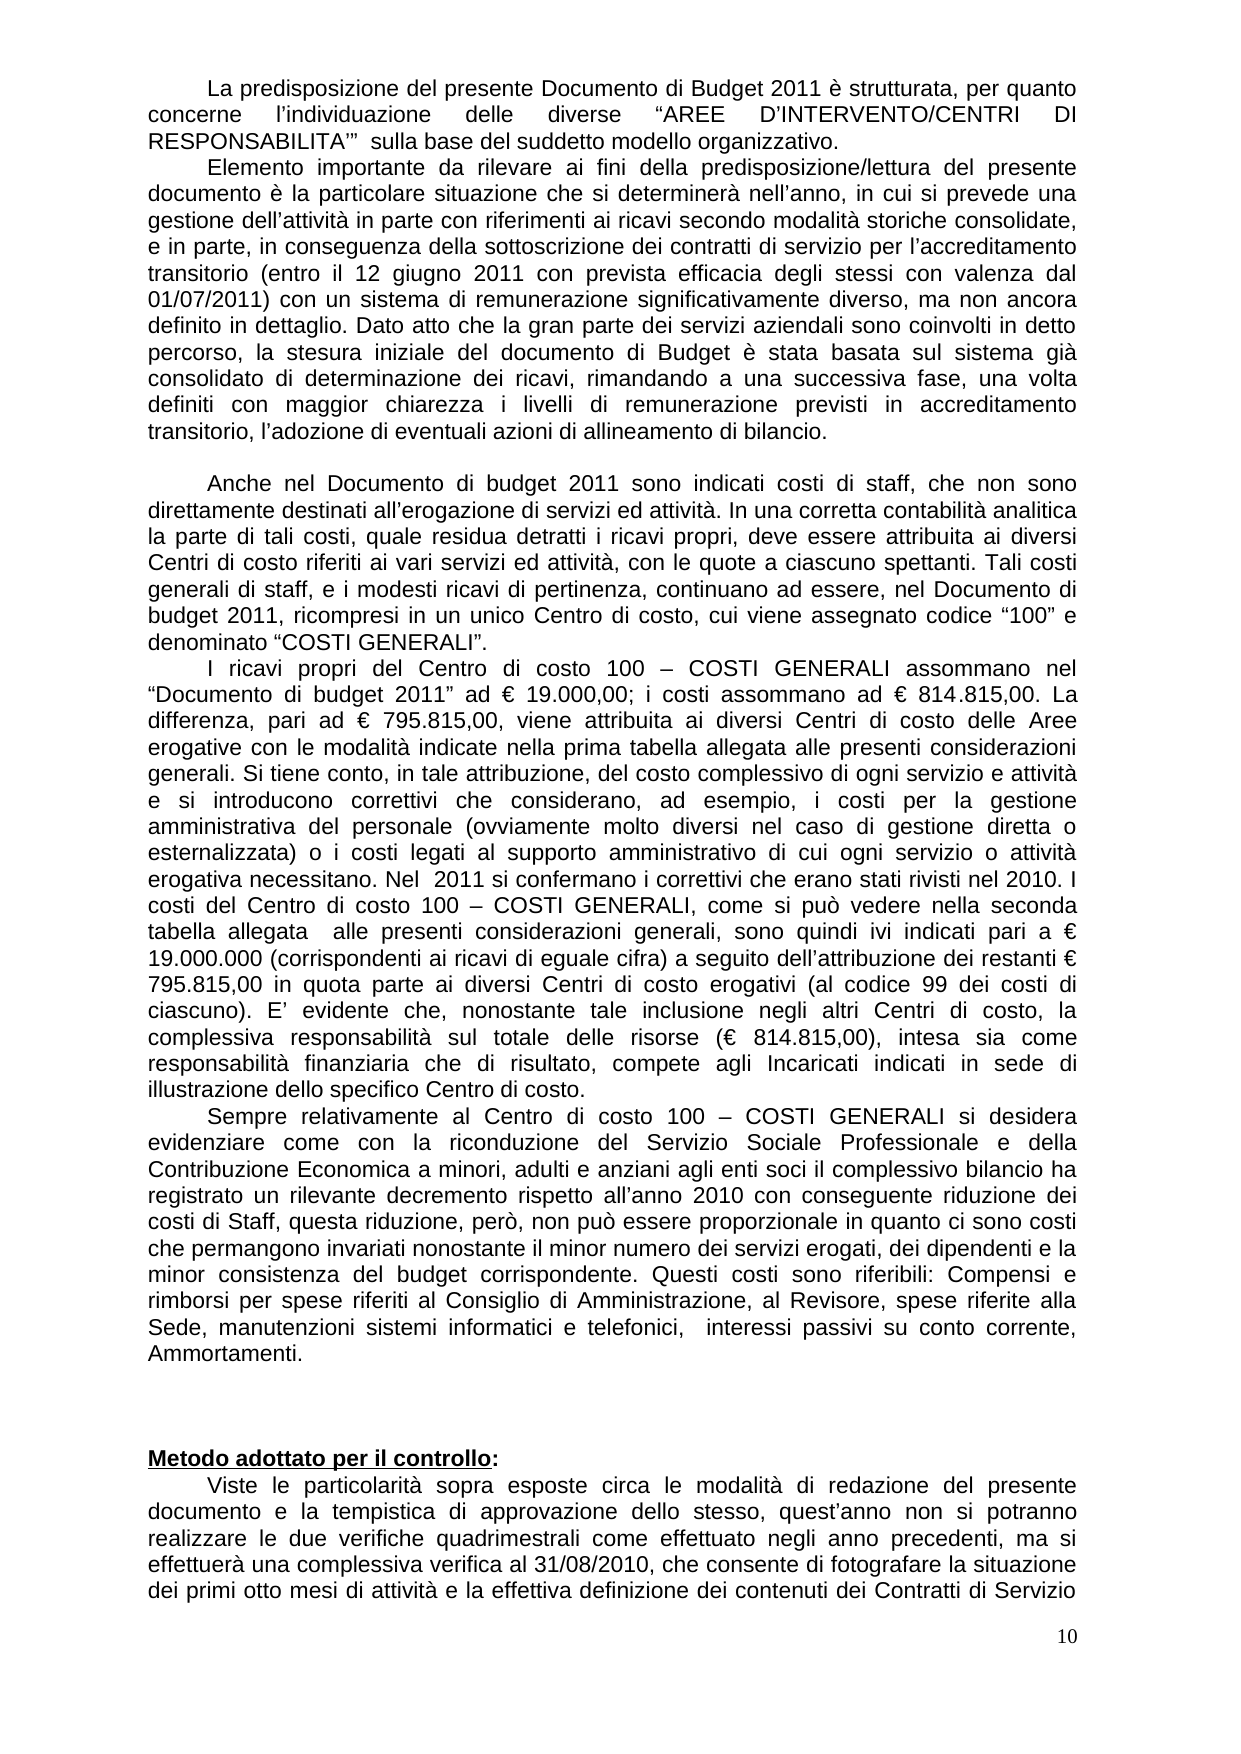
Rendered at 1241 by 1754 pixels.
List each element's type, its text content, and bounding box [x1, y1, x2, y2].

text Metodo adottato per il controllo: [148, 1445, 1078, 1472]
text Viste le particolarità sopra esposte circa le modalità di redazione del presente documento e la tempistica di approvazione dello stesso, quest’anno non si potranno realizzare le due verifiche quadrimestrali come effettuato negli anno precedenti, ma si effettuerà una complessiva verifica al 31/08/2010, che consente di fotografare la situazione dei primi otto mesi di attività e la effettiva definizione dei contenuti dei Contratti di Servizio [148, 1472, 1078, 1603]
text La predisposizione del presente Documento di Budget 2011 è strutturata, per quanto concerne l’individuazione delle diverse “AREE D’INTERVENTO/CENTRI DI RESPONSABILITA’” sulla base del suddetto modello organizzativo. [148, 75, 1078, 154]
text Elemento importante da rilevare ai fini della predisposizione/lettura del presente documento è la particolare situazione che si determinerà nell’anno, in cui si prevede una gestione dell’attività in parte con riferimenti ai ricavi secondo modalità storiche consolidate, e in parte, in conseguenza della sottoscrizione dei contratti di servizio per l’accreditamento transitorio (entro il 12 giugno 2011 con prevista efficacia degli stessi con valenza dal 01/07/2011) con un sistema di remunerazione significativamente diverso, ma non ancora definito in dettaglio. Dato atto che la gran parte dei servizi aziendali sono coinvolti in detto percorso, la stesura iniziale del documento di Budget è stata basata sul sistema già consolidato di determinazione dei ricavi, rimandando a una successiva fase, una volta definiti con maggior chiarezza i livelli di remunerazione previsti in accreditamento transitorio, l’adozione di eventuali azioni di allineamento di bilancio. [148, 154, 1078, 444]
text Anche nel Documento di budget 2011 sono indicati costi di staff, che non sono direttamente destinati all’erogazione di servizi ed attività. In una corretta contabilità analitica la parte di tali costi, quale residua detratti i ricavi propri, deve essere attribuita ai diversi Centri di costo riferiti ai vari servizi ed attività, con le quote a ciascuno spettanti. Tali costi generali di staff, e i modesti ricavi di pertinenza, continuano ad essere, nel Documento di budget 2011, ricompresi in un unico Centro di costo, cui viene assegnato codice “100” e denominato “COSTI GENERALI”. [148, 470, 1078, 655]
text Sempre relativamente al Centro di costo 100 – COSTI GENERALI si desidera evidenziare come con la riconduzione del Servizio Sociale Professionale e della Contribuzione Economica a minori, adulti e anziani agli enti soci il complessivo bilancio ha registrato un rilevante decremento rispetto all’anno 2010 con conseguente riduzione dei costi di Staff, questa riduzione, però, non può essere proporzionale in quanto ci sono costi che permangono invariati nonostante il minor numero dei servizi erogati, dei dipendenti e la minor consistenza del budget corrispondente. Questi costi sono riferibili: Compensi e rimborsi per spese riferiti al Consiglio di Amministrazione, al Revisore, spese riferite alla Sede, manutenzioni sistemi informatici e telefonici, interessi passivi su conto corrente, Ammortamenti. [148, 1103, 1078, 1366]
text I ricavi propri del Centro di costo 100 – COSTI GENERALI assommano nel “Documento di budget 2011” ad € 19.000,00; i costi assommano ad € 814.815,00. La differenza, pari ad € 795.815,00, viene attribuita ai diversi Centri di costo delle Aree erogative con le modalità indicate nella prima tabella allegata alle presenti considerazioni generali. Si tiene conto, in tale attribuzione, del costo complessivo di ogni servizio e attività e si introducono correttivi che considerano, ad esempio, i costi per la gestione amministrativa del personale (ovviamente molto diversi nel caso di gestione diretta o esternalizzata) o i costi legati al supporto amministrativo di cui ogni servizio o attività erogativa necessitano. Nel 2011 si confermano i correttivi che erano stati rivisti nel 2010. I costi del Centro di costo 100 – COSTI GENERALI, come si può vedere nella seconda tabella allegata alle presenti considerazioni generali, sono quindi ivi indicati pari a € 19.000.000 (corrispondenti ai ricavi di eguale cifra) a seguito dell’attribuzione dei restanti € 795.815,00 in quota parte ai diversi Centri di costo erogativi (al codice 99 dei costi di ciascuno). E’ evidente che, nonostante tale inclusione negli altri Centri di costo, la complessiva responsabilità sul totale delle risorse (€ 814.815,00), intesa sia come responsabilità finanziaria che di risultato, compete agli Incaricati indicati in sede di illustrazione dello specifico Centro di costo. [148, 655, 1078, 1103]
